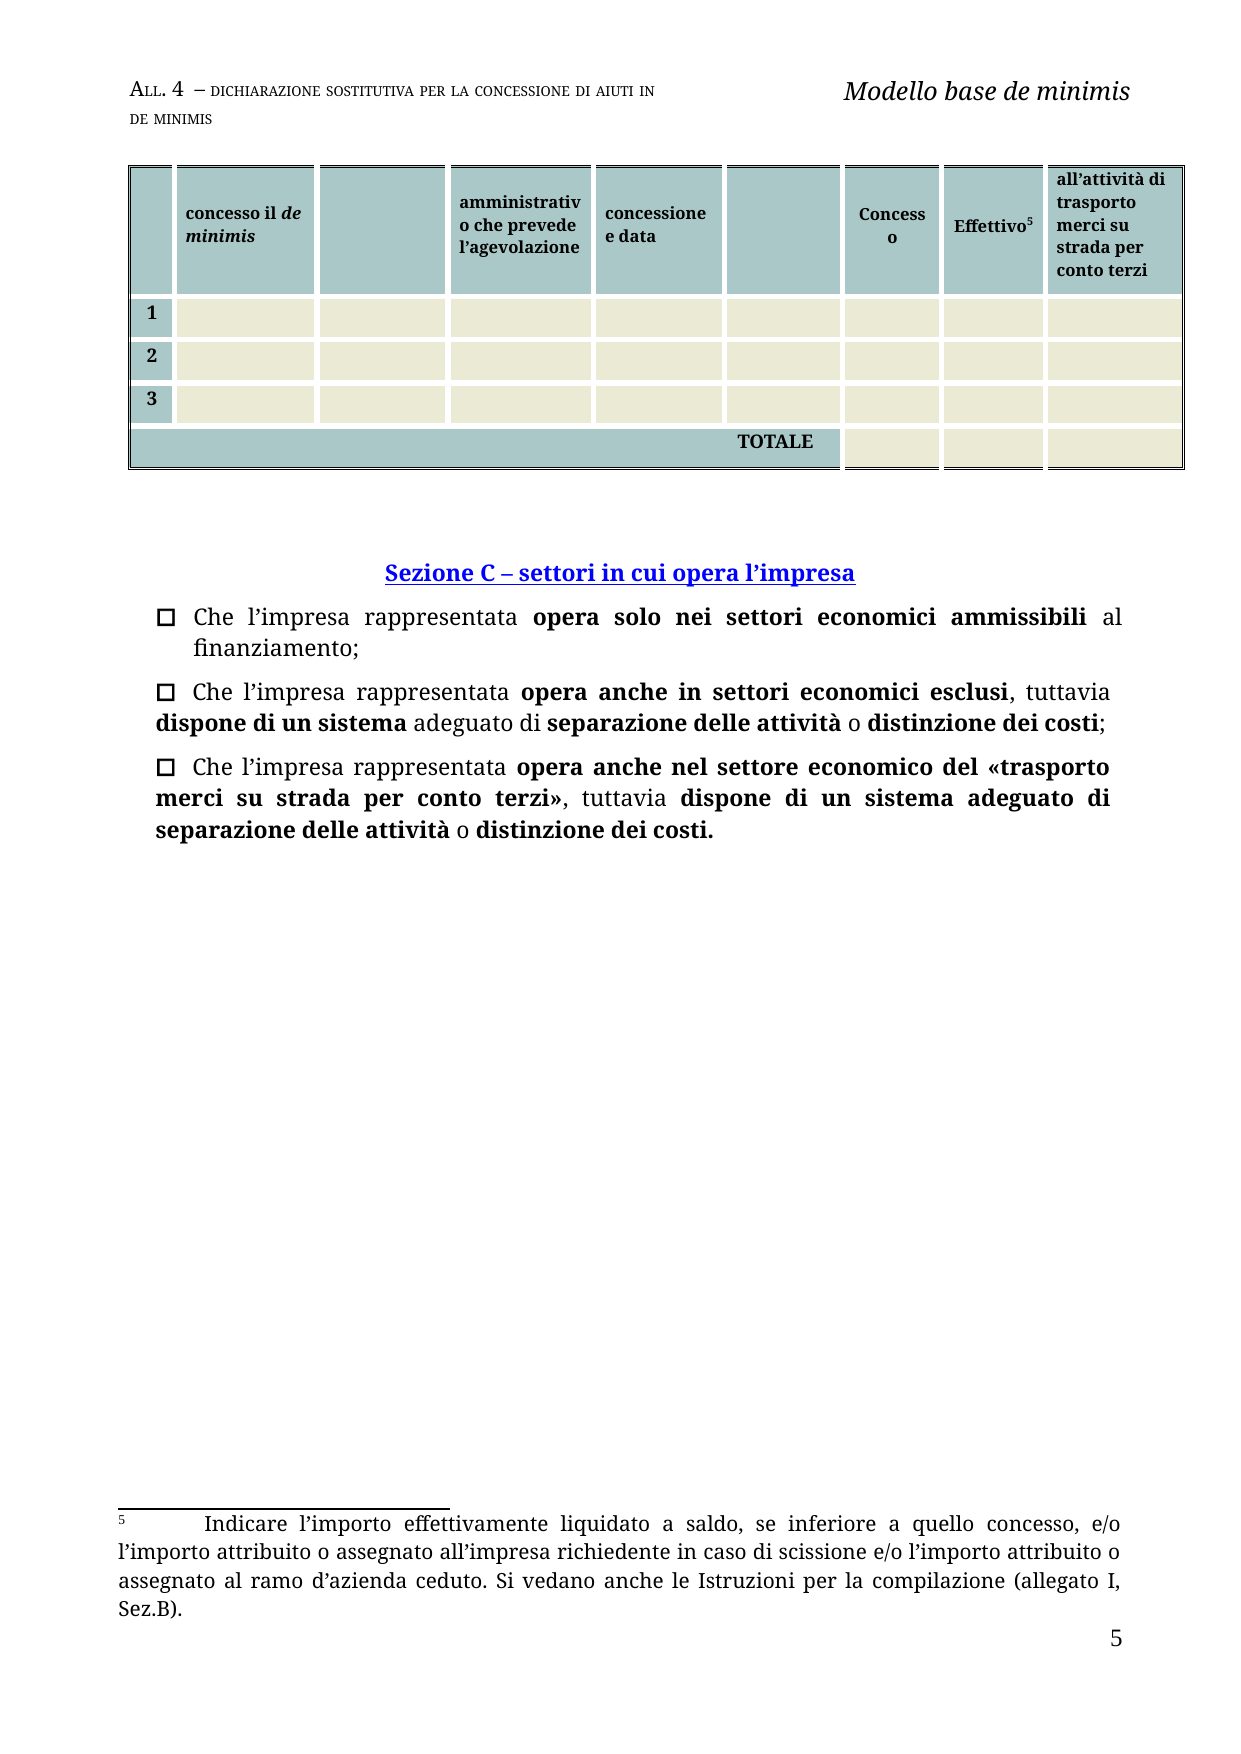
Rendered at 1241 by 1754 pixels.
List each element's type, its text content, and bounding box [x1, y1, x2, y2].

table_cell [1048, 342, 1182, 380]
table_header [727, 168, 840, 294]
table_header concessione e data [596, 168, 722, 294]
table_header [131, 168, 172, 294]
text Sezione C – settori in cui opera l’impresa [118, 557, 1122, 589]
table_cell 3 [131, 386, 172, 423]
table_cell [1048, 429, 1182, 467]
table_cell [177, 299, 314, 337]
table_cell [596, 299, 722, 337]
table_cell [845, 342, 939, 380]
table_cell [944, 386, 1043, 423]
table_cell 2 [131, 342, 172, 380]
table_cell [727, 299, 840, 337]
table_header all’attività di trasporto merci su strada per conto terzi [1048, 168, 1182, 294]
table_cell [320, 342, 445, 380]
table_cell [727, 386, 840, 423]
table_cell Effettivo [944, 168, 1043, 294]
table_cell [320, 299, 445, 337]
table_cell [944, 299, 1043, 337]
table_cell TOTALE [131, 429, 840, 467]
table_header concesso il de minimis [177, 168, 314, 294]
list Che l’impresa rappresentata opera anche nel settore economico del «trasporto merci su strada per conto terzi», tuttavia dispone di un sistema adeguato di separazione delle attività o distinzione dei costi. [155, 751, 1111, 845]
table_cell [596, 342, 722, 380]
table_cell [451, 386, 591, 423]
table_cell [320, 386, 445, 423]
table_cell [451, 299, 591, 337]
table_cell [727, 342, 840, 380]
list Che l’impresa rappresentata opera anche in settori economici esclusi, tuttavia dispone di un sistema adeguato di separazione delle attività o distinzione dei costi; [155, 676, 1111, 739]
list Che l’impresa rappresentata opera solo nei settori economici ammissibili al finanziamento; [156, 601, 1122, 664]
table_cell Concesso [845, 168, 939, 294]
table_cell [177, 386, 314, 423]
table_cell [944, 342, 1043, 380]
table_cell [845, 299, 939, 337]
table_cell [1048, 299, 1182, 337]
table_header [320, 168, 445, 294]
table_cell [944, 429, 1043, 467]
table_header amministrativo che prevede l’agevolazione [451, 168, 591, 294]
table_cell [451, 342, 591, 380]
table_cell [177, 342, 314, 380]
table_cell 1 [131, 299, 172, 337]
table_cell [596, 386, 722, 423]
table_cell [845, 429, 939, 467]
table_cell [845, 386, 939, 423]
table_cell [1048, 386, 1182, 423]
